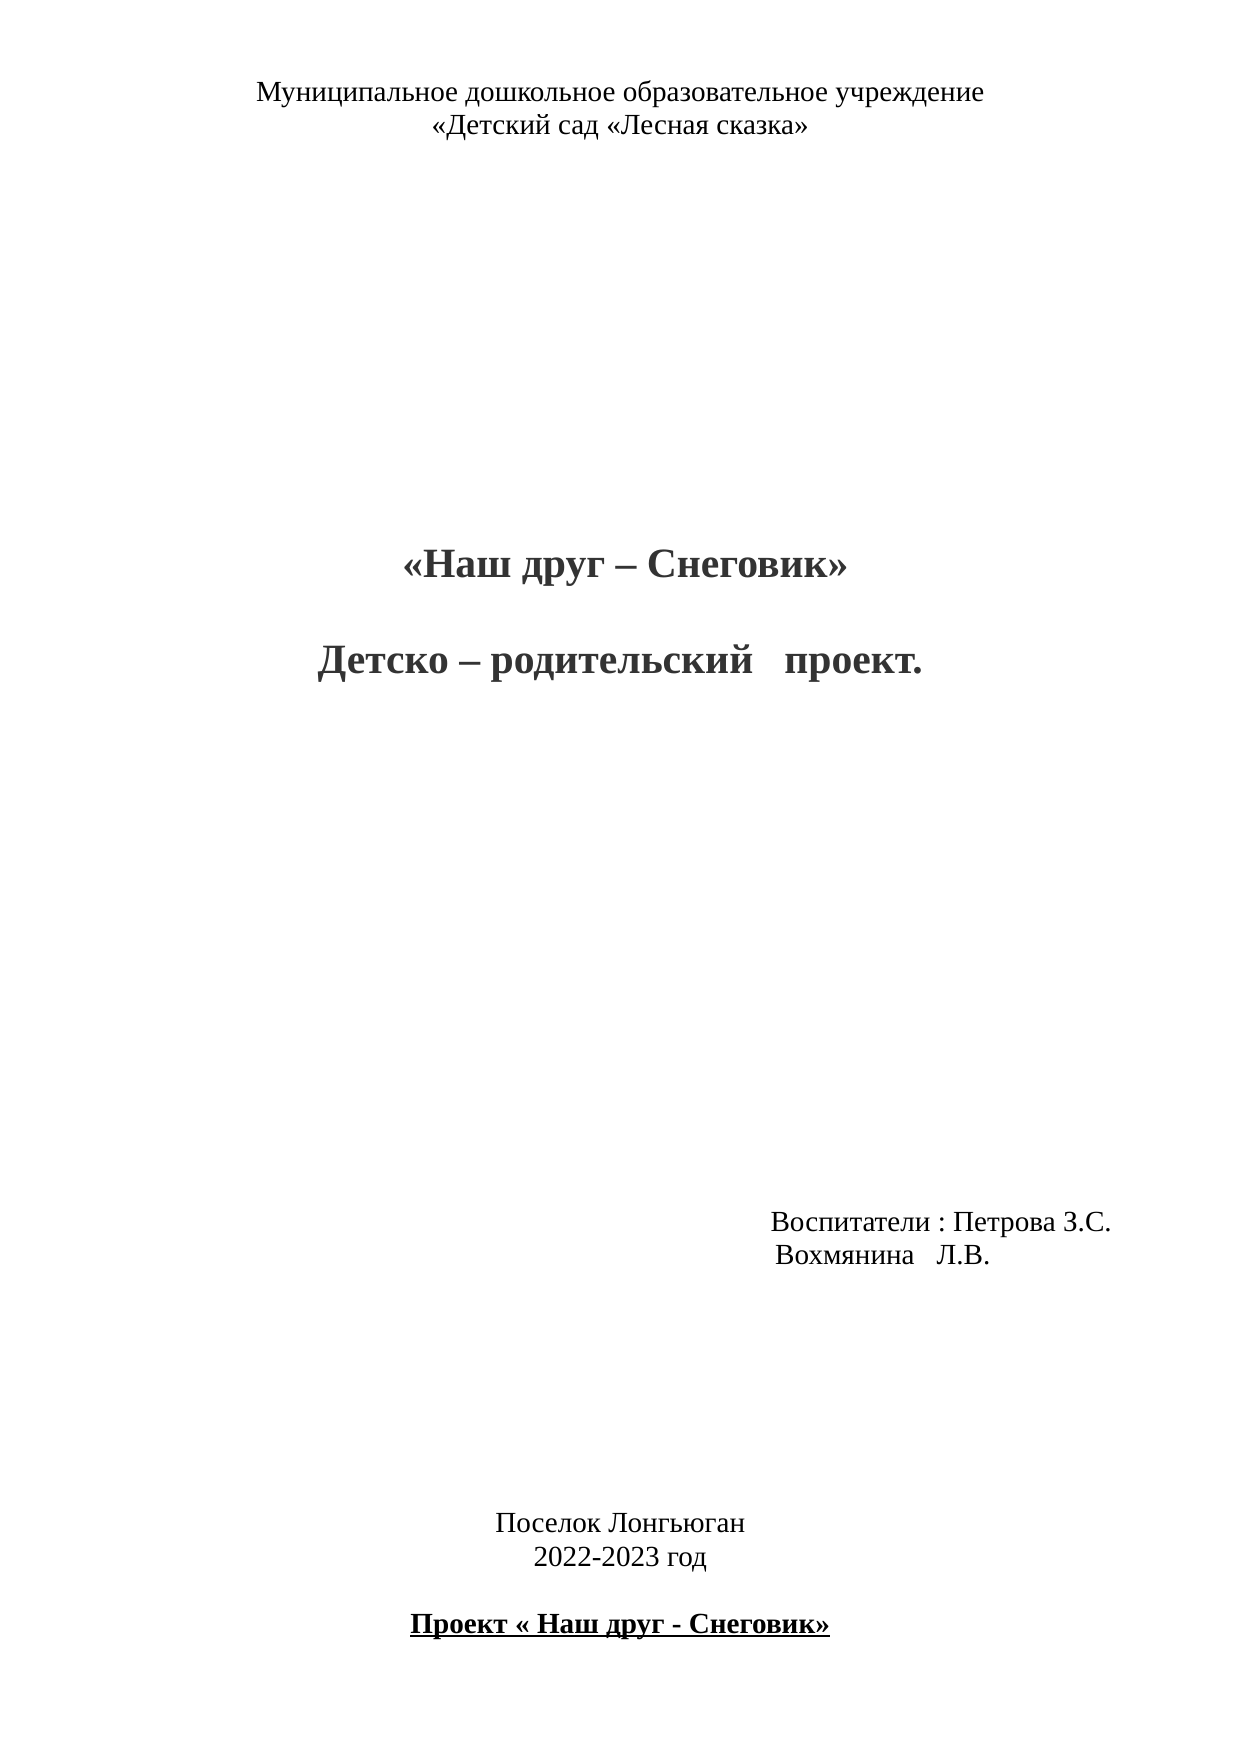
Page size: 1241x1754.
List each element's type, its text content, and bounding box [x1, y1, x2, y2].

text Муниципальное дошкольное образовательное учреждение [118, 74, 1122, 107]
text Проект « Наш друг - Снеговик» [118, 1606, 1122, 1640]
text 2022-2023 год [118, 1539, 1122, 1573]
text Поселок Лонгьюган [118, 1506, 1122, 1539]
text Воспитатели : Петрова З.С. [118, 1204, 1122, 1237]
text «Наш друг – Снеговик» [118, 539, 1122, 587]
text Вохмянина Л.В. [118, 1237, 1122, 1271]
text «Детский сад «Лесная сказка» [118, 107, 1122, 141]
text Детско – родительский проект. [118, 634, 1122, 682]
